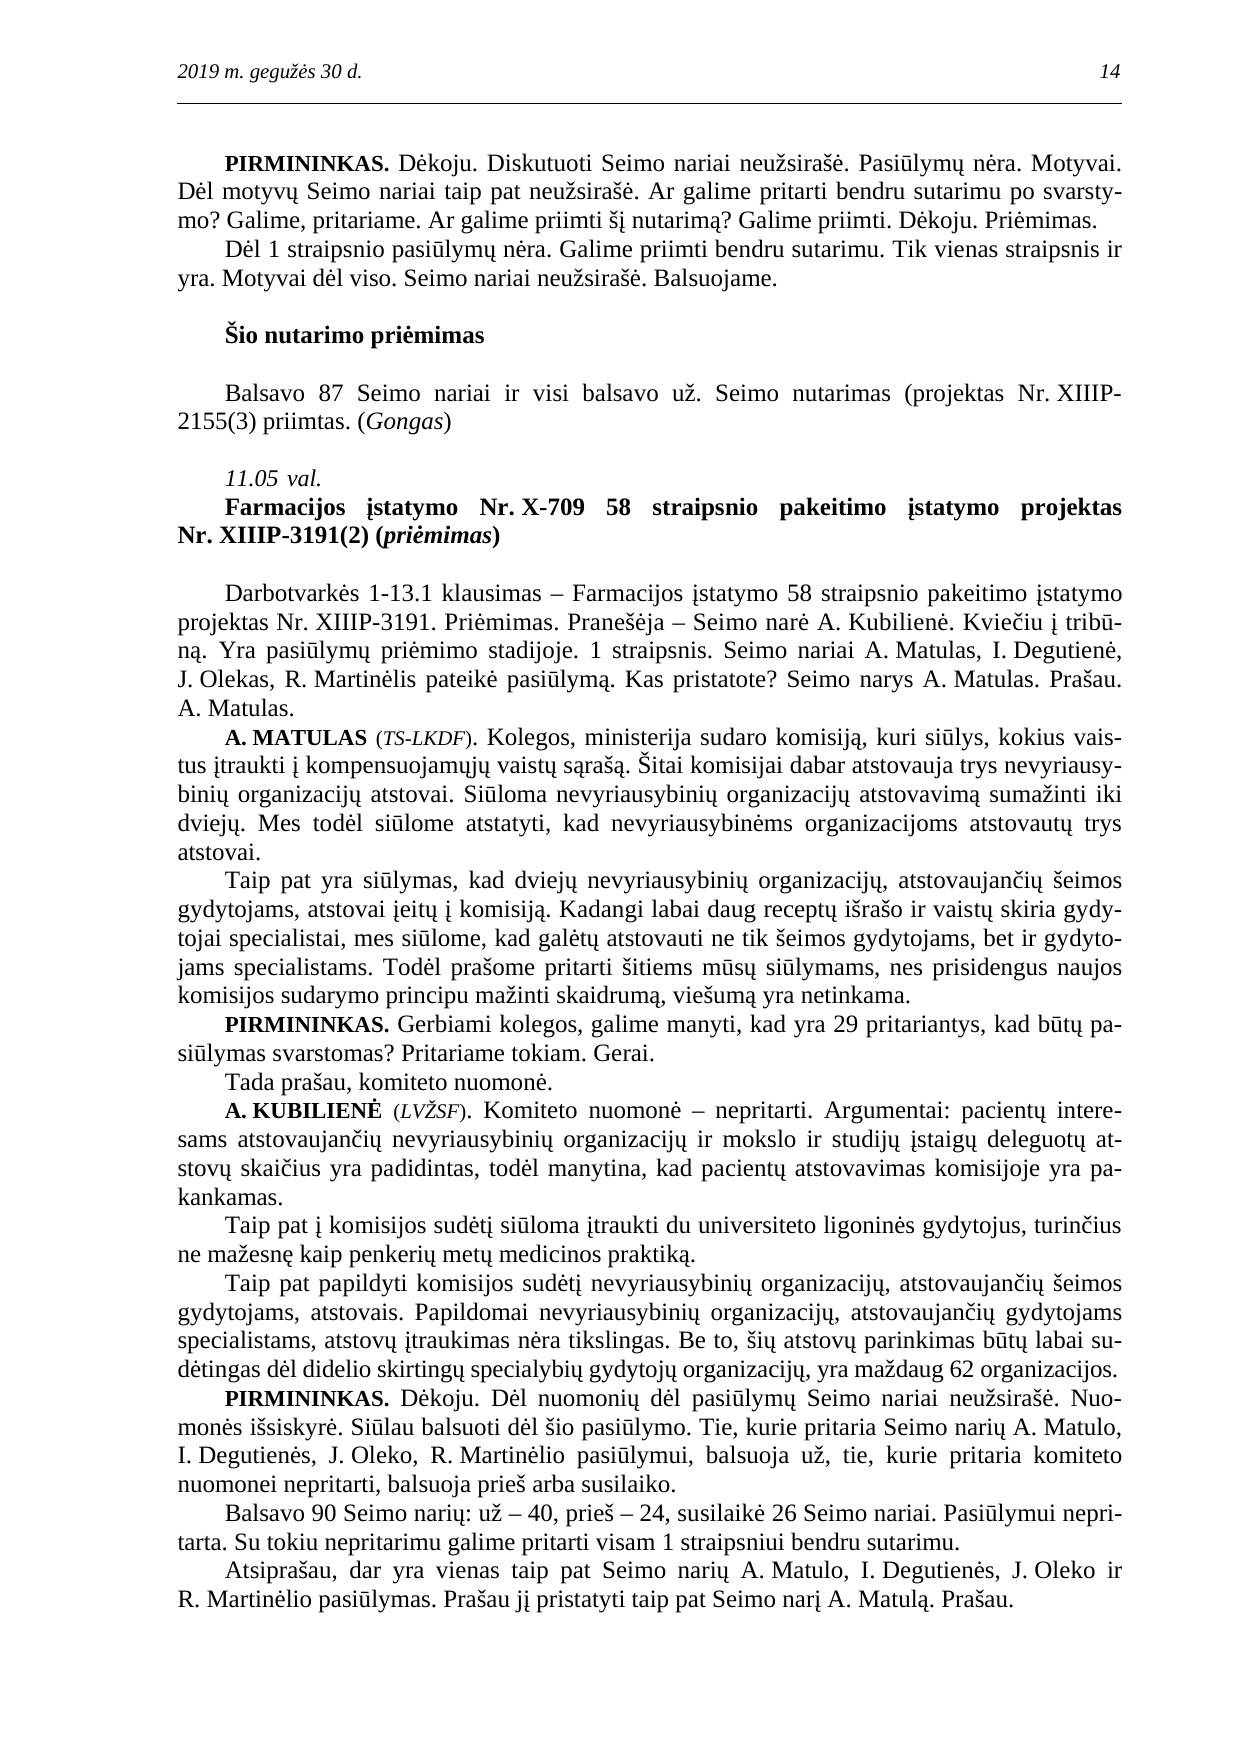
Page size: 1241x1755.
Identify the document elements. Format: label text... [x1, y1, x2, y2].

text Dėl 1 straips­nio pa­siū­ly­mų nė­ra. Ga­li­me pri­im­ti ben­dru su­ta­ri­mu. Tik vie­nas straips­nis ir yra. Mo­ty­vai dėl vi­so. Sei­mo na­riai ne­už­si­ra­šė. Bal­suo­ja­me. [177, 234, 1122, 291]
text Bal­sa­vo 87 Sei­mo na­riai ir vi­si bal­sa­vo už. Sei­mo nu­ta­ri­mas (pro­jek­tas Nr. XIIIP-2155(3) pri­im­tas. (Gon­gas) [177, 378, 1122, 435]
text A. MATULAS (TS-LKDF). Ko­le­gos, mi­nis­te­ri­ja su­da­ro ko­mi­si­ją, ku­ri siū­lys, ko­kius vais­tus įtrauk­ti į kom­pen­suo­ja­mų­jų vais­tų są­ra­šą. Ši­tai ko­mi­si­jai da­bar at­sto­vau­ja trys ne­vy­riau­sy­binių or­ga­ni­za­ci­jų at­sto­vai. Siū­lo­ma ne­vy­riau­sy­bi­nių or­ga­ni­za­ci­jų at­sto­va­vi­mą su­ma­žin­ti iki dvie­jų. Mes to­dėl siū­lo­me at­sta­ty­ti, kad ne­vy­riau­sy­bi­nėms or­ga­ni­za­ci­joms at­sto­vau­tų trys atsto­vai. [177, 722, 1122, 865]
text Dar­bo­tvarkės 1-13.1 klau­si­mas – Far­ma­ci­jos įsta­ty­mo 58 straips­nio pa­kei­ti­mo įsta­ty­mo pro­jek­tas Nr. XIIIP-3191. Pri­ėmi­mas. Pra­ne­šė­ja – Sei­mo na­rė A. Ku­bi­lie­nė. Kvie­čiu į tri­bū­ną. Yra pa­siū­ly­mų pri­ėmi­mo sta­di­jo­je. 1 straips­nis. Sei­mo na­riai A. Ma­tu­las, I. De­gu­tie­nė, J. Ole­kas, R. Mar­ti­nė­lis pa­tei­kė pa­siū­ly­mą. Kas pri­sta­to­te? Sei­mo na­rys A. Ma­tu­las. Pra­šau. A. Ma­tu­las. [177, 578, 1122, 722]
text Taip pat pa­pil­dy­ti ko­mi­si­jos su­dė­tį ne­vy­riau­sy­bi­nių or­ga­ni­za­ci­jų, at­sto­vau­jan­čių šei­mos gy­dy­to­jams, at­sto­vais. Pa­pil­do­mai ne­vy­riau­sy­bi­nių or­ga­ni­za­ci­jų, at­sto­vau­jan­čių gy­dy­to­jams spe­cia­lis­tams, at­sto­vų įtrau­ki­mas nė­ra tiks­lin­gas. Be to, šių at­sto­vų pa­rin­ki­mas bū­tų la­bai su­dė­tin­gas dėl di­de­lio skir­tin­gų spe­cia­ly­bių gy­dy­to­jų or­ga­ni­za­ci­jų, yra maž­daug 62 or­ga­ni­za­ci­jos. [177, 1268, 1122, 1383]
text Bal­sa­vo 90 Sei­mo na­rių: už – 40, prieš – 24, su­si­lai­kė 26 Sei­mo na­riai. Pa­siū­ly­mui ne­pri­tar­ta. Su to­kiu ne­pri­ta­ri­mu ga­li­me pri­tar­ti vi­sam 1 straips­niui ben­dru su­ta­ri­mu. [177, 1498, 1122, 1555]
text PIRMININKAS. Dė­ko­ju. Dėl nuo­mo­nių dėl pa­siū­ly­mų Sei­mo na­riai ne­už­si­ra­šė. Nuo­monės iš­si­sky­rė. Siū­lau bal­suo­ti dėl šio pa­siū­ly­mo. Tie, ku­rie pri­ta­ria Sei­mo na­rių A. Ma­tu­lo, I. De­gu­tie­nės, J. Ole­ko, R. Mar­ti­nė­lio pa­siū­ly­mui, bal­suo­ja už, tie, ku­rie pri­ta­ria ko­mi­te­to nuo­mo­nei ne­pri­tar­ti, bal­suo­ja prieš ar­ba su­si­lai­ko. [177, 1383, 1122, 1498]
text Ta­da pra­šau, ko­mi­te­to nuo­mo­nė. [177, 1067, 1122, 1095]
text Šio nu­ta­ri­mo pri­ėmi­mas [177, 320, 1122, 349]
text A. KUBILIENĖ (LVŽSF). Ko­mi­te­to nuo­mo­nė – ne­pri­tar­ti. Ar­gu­men­tai: pa­cien­tų in­te­re­sams at­sto­vau­jan­čių ne­vy­riau­sy­bi­nių or­ga­ni­za­ci­jų ir moks­lo ir stu­di­jų įstai­gų de­le­guo­tų at­stovų skai­čius yra pa­di­din­tas, to­dėl ma­ny­ti­na, kad pa­cien­tų at­sto­va­vi­mas ko­mi­si­jo­je yra pa­kan­ka­mas. [177, 1095, 1122, 1210]
text Taip pat yra siū­ly­mas, kad dvie­jų ne­vy­riau­sy­bi­nių or­ga­ni­za­ci­jų, at­sto­vau­jan­čių šei­mos gy­dy­to­jams, at­sto­vai įei­tų į ko­mi­si­ją. Ka­dan­gi la­bai daug re­cep­tų iš­ra­šo ir vais­tų ski­ria gy­dy­to­jai spe­cia­lis­tai, mes siū­lo­me, kad ga­lė­tų at­sto­vau­ti ne tik šei­mos gy­dy­to­jams, bet ir gy­dy­to­jams spe­cia­lis­tams. To­dėl pra­šo­me pri­tar­ti ši­tiems mū­sų siū­ly­mams, nes pri­si­den­gus nau­jos ko­mi­si­jos su­da­ry­mo prin­ci­pu ma­žin­ti skaid­ru­mą, vie­šu­mą yra ne­tin­ka­ma. [177, 865, 1122, 1009]
text PIRMININKAS. Dė­ko­ju. Dis­ku­tuo­ti Sei­mo na­riai ne­už­si­ra­šė. Pa­siū­ly­mų nė­ra. Mo­ty­vai. Dėl mo­ty­vų Sei­mo na­riai taip pat ne­už­si­ra­šė. Ar ga­li­me pri­tar­ti ben­dru su­ta­ri­mu po svars­ty­mo? Ga­li­me, pri­ta­ria­me. Ar ga­li­me pri­im­ti šį nu­ta­ri­mą? Ga­li­me pri­im­ti. Dė­ko­ju. Pri­ėmi­mas. [177, 148, 1122, 234]
text 11.05 val. [224, 464, 1122, 492]
text PIRMININKAS. Ger­bia­mi ko­le­gos, ga­li­me ma­ny­ti, kad yra 29 pri­ta­rian­tys, kad bū­tų pa­siū­ly­mas svars­to­mas? Pri­ta­ria­me to­kiam. Ge­rai. [177, 1009, 1122, 1067]
text Taip pat į ko­mi­si­jos su­dė­tį siū­lo­ma įtrauk­ti du uni­ver­si­te­to li­go­ni­nės gy­dy­to­jus, tu­rin­čius ne ma­žes­nę kaip pen­ke­rių me­tų me­di­ci­nos prak­ti­ką. [177, 1210, 1122, 1268]
text At­si­pra­šau, dar yra vie­nas taip pat Sei­mo na­rių A. Ma­tu­lo, I. De­gu­tie­nės, J. Ole­ko ir R. Mar­ti­nė­lio pa­siū­ly­mas. Pra­šau jį pri­sta­ty­ti taip pat Sei­mo na­rį A. Ma­tu­lą. Pra­šau. [177, 1555, 1122, 1613]
text Far­ma­ci­jos įsta­ty­mo Nr. X-709 58 straips­nio pa­kei­ti­mo įsta­ty­mo pro­jek­tas Nr. XIIIP-3191(2) (pri­ėmi­mas) [177, 492, 1122, 549]
